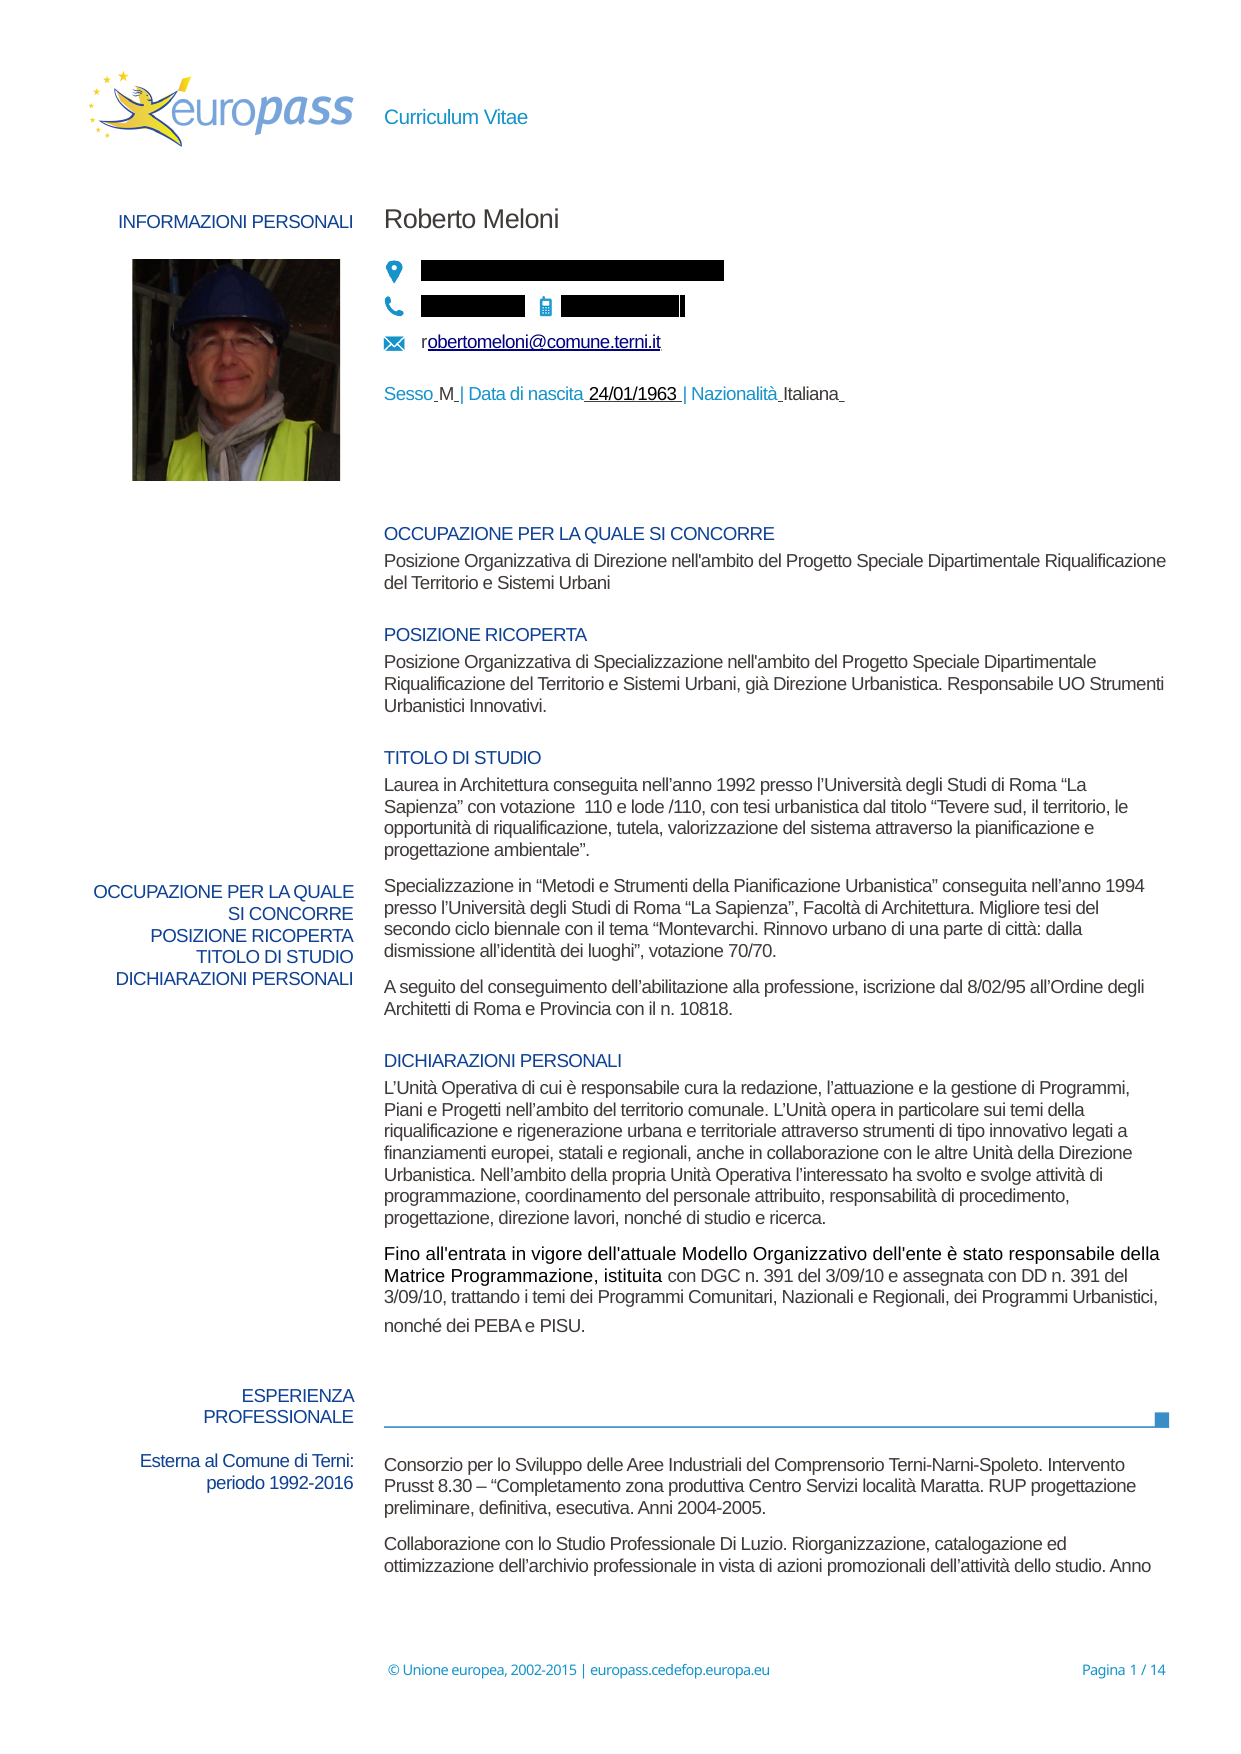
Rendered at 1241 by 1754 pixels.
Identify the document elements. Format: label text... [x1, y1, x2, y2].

table_cell [89, 236, 1169, 260]
table_header Consorzio per lo Sviluppo delle Aree Industriali del Comprensorio Terni-Narni-Spoleto. Intervento Prusst 8.30 – “Completamento zona produttiva Centro Servizi località Maratta. RUP progettazione preliminare, definitiva, esecutiva. Anni 2004-2005. Collaborazione con lo Studio Professionale Di Luzio. Riorganizzazione, catalogazione ed ottimizzazione dell’archivio professionale in vista di azioni promozionali dell’attività dello studio. Anno [384, 1448, 1169, 1576]
table_cell [384, 445, 1169, 486]
table_cell [89, 260, 384, 486]
table_header INFORMAZIONI PERSONALI [89, 201, 384, 236]
picture [383, 330, 405, 355]
picture [383, 295, 405, 317]
table_cell [384, 409, 1169, 444]
table_cell robertomeloni@comune.terni.it [384, 331, 1169, 374]
table_header Esterna al Comune di Terni: periodo 1992-2016 [89, 1448, 384, 1576]
table_cell Sesso M | Data di nascita 24/01/1963 | Nazionalità Italiana [384, 374, 1169, 409]
table_cell Via F.lli Cairoli 28 – 05100 Terni - Italia [405, 260, 1169, 283]
picture [535, 295, 556, 317]
table_header occupaZIONE PER LA QUALE SI CONCORRE Posizione Organizzativa di Direzione nell'ambito del Progetto Speciale Dipartimentale Riqualificazione del Territorio e Sistemi Urbani Posizione ricoperta Posizione Organizzativa di Specializzazione nell'ambito del Progetto Speciale Dipartimentale Riqualificazione del Territorio e Sistemi Urbani, già Direzione Urbanistica. Responsabile UO Strumenti Urbanistici Innovativi. TITOLO di studio Laurea in Architettura conseguita nell’anno 1992 presso l’Università degli Studi di Roma “La Sapienza” con votazione 110 e lode /110, con tesi urbanistica dal titolo “Tevere sud, il territorio, le opportunità di riqualificazione, tutela, valorizzazione del sistema attraverso la pianificazione e progettazione ambientale”. Specializzazione in “Metodi e Strumenti della Pianificazione Urbanistica” conseguita nell’anno 1994 presso l’Università degli Studi di Roma “La Sapienza”, Facoltà di Architettura. Migliore tesi del secondo ciclo biennale con il tema “Montevarchi. Rinnovo urbano di una parte di città: dalla dismissione all’identità dei luoghi”, votazione 70/70. A seguito del conseguimento dell’abilitazione alla professione, iscrizione dal 8/02/95 all’Ordine degli Architetti di Roma e Provincia con il n. 10818. dichiarazioni personali L’Unità Operativa di cui è responsabile cura la redazione, l’attuazione e la gestione di Programmi, Piani e Progetti nell’ambito del territorio comunale. L’Unità opera in particolare sui temi della riqualificazione e rigenerazione urbana e territoriale attraverso strumenti di tipo innovativo legati a finanziamenti europei, statali e regionali, anche in collaborazione con le altre Unità della Direzione Urbanistica. Nell’ambito della propria Unità Operativa l’interessato ha svolto e svolge attività di programmazione, coordinamento del personale attribuito, responsabilità di procedimento, progettazione, direzione lavori, nonché di studio e ricerca. Fino all'entrata in vigore dell'attuale Modello Organizzativo dell'ente è stato responsabile della Matrice Programmazione, istituita con DGC n. 391 del 3/09/10 e assegnata con DD n. 391 del 3/09/10, trattando i temi dei Programmi Comunitari, Nazionali e Regionali, dei Programmi Urbanistici, nonché dei PEBA e PISU. [384, 523, 1169, 1348]
table_cell [384, 284, 1169, 295]
table_header occupaZIONE PER LA QUALE SI CONCORRE POSIZIONE RICOPERTA TITOLO DI STUDIO DICHIARAZIONI PERSONALI [89, 523, 384, 1348]
table_cell 0744/431501 3396366497 [384, 295, 1169, 331]
picture [88, 70, 354, 147]
picture [132, 259, 340, 481]
picture [383, 1412, 1170, 1428]
table_header [384, 1385, 1169, 1412]
picture [383, 259, 405, 284]
table_header Roberto Meloni [384, 201, 1169, 236]
table_header ESPERIENZA PROFESSIONALE [89, 1385, 384, 1428]
